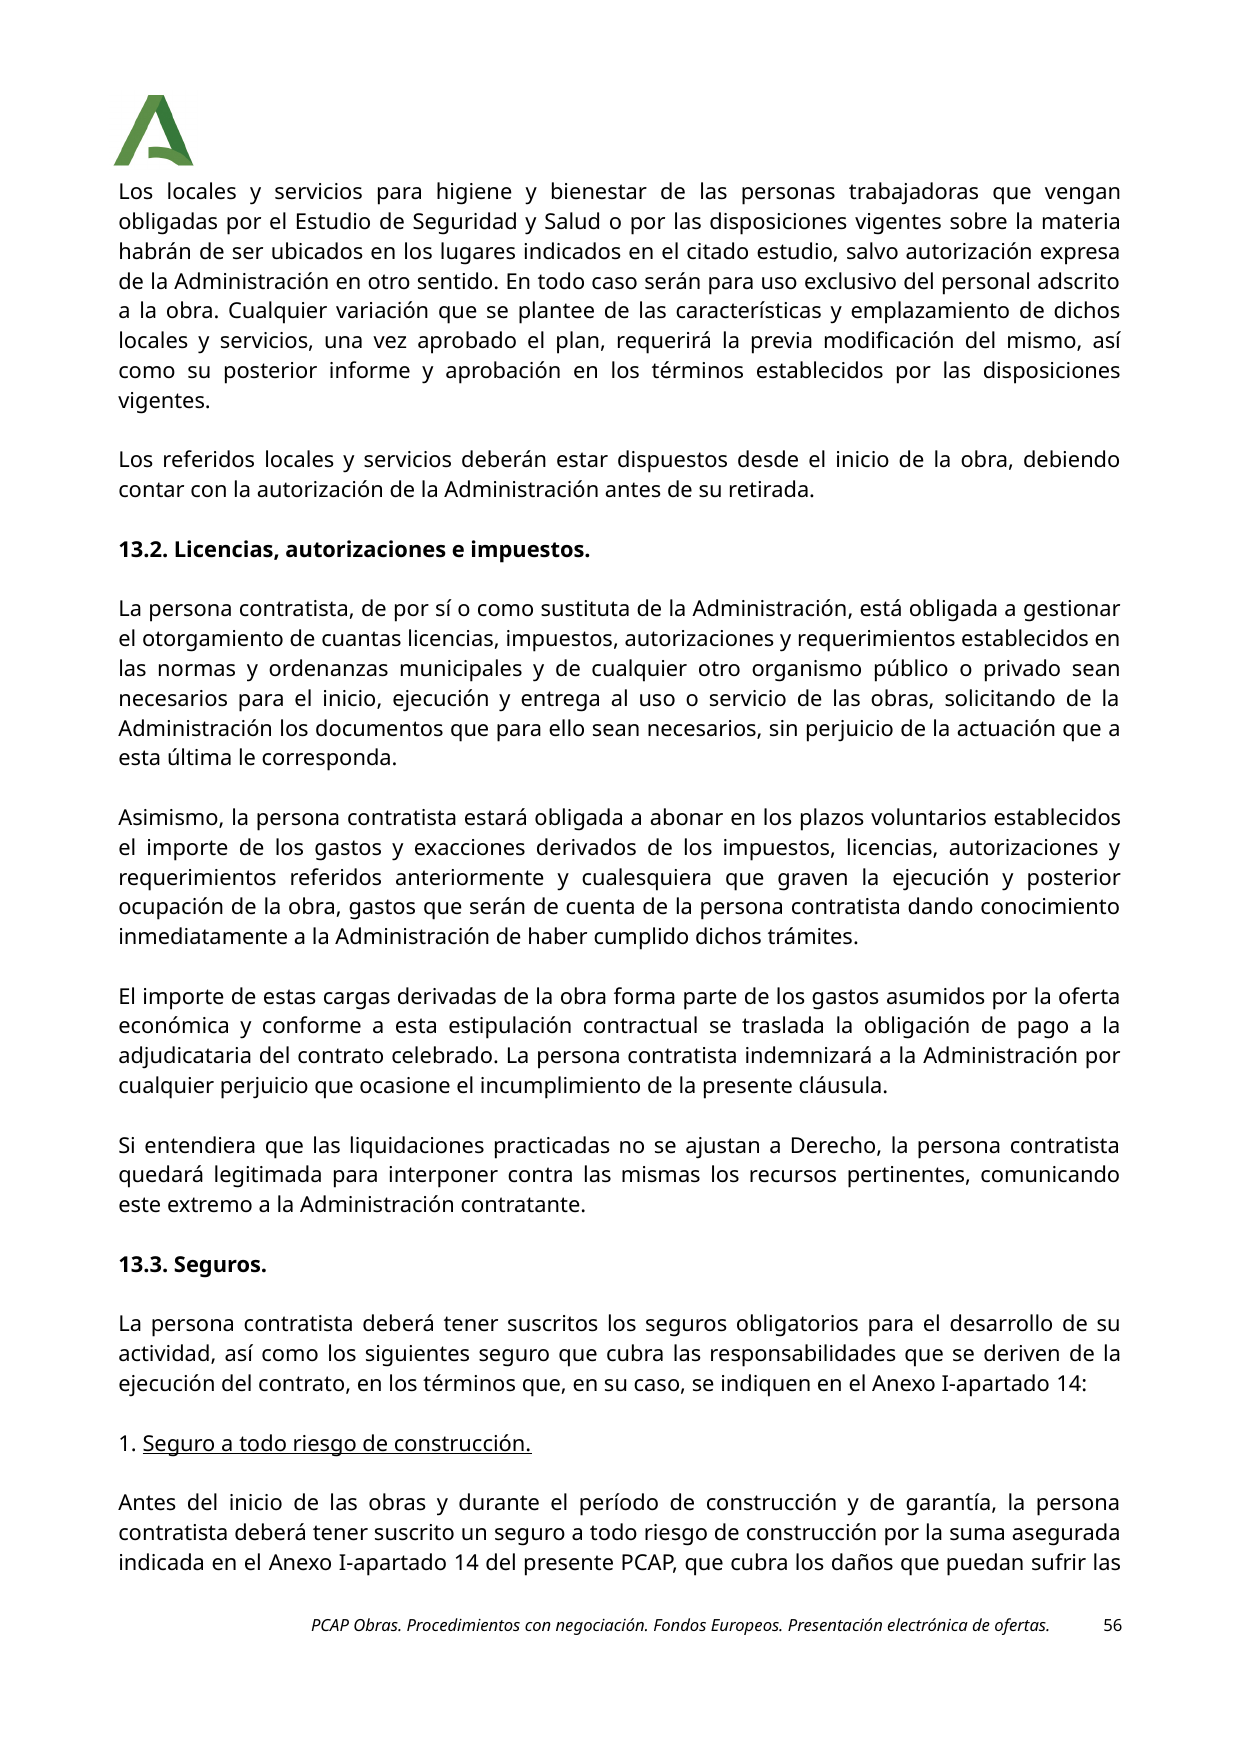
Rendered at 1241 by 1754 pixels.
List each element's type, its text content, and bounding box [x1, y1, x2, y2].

text La persona contratista deberá tener suscritos los seguros obligatorios para el desarrollo de su actividad, así como los siguientes seguro que cubra las responsabilidades que se deriven de la ejecución del contrato, en los términos que, en su caso, se indiquen en el Anexo I-apartado 14: [118, 1308, 1122, 1398]
picture [109, 90, 198, 170]
text El importe de estas cargas derivadas de la obra forma parte de los gastos asumidos por la oferta económica y conforme a esta estipulación contractual se traslada la obligación de pago a la adjudicataria del contrato celebrado. La persona contratista indemnizará a la Administración por cualquier perjuicio que ocasione el incumplimiento de la presente cláusula. [118, 981, 1122, 1100]
text La persona contratista, de por sí o como sustituta de la Administración, está obligada a gestionar el otorgamiento de cuantas licencias, impuestos, autorizaciones y requerimientos establecidos en las normas y ordenanzas municipales y de cualquier otro organismo público o privado sean necesarios para el inicio, ejecución y entrega al uso o servicio de las obras, solicitando de la Administración los documentos que para ello sean necesarios, sin perjuicio de la actuación que a esta última le corresponda. [118, 593, 1122, 772]
text Antes del inicio de las obras y durante el período de construcción y de garantía, la persona contratista deberá tener suscrito un seguro a todo riesgo de construcción por la suma asegurada indicada en el Anexo I-apartado 14 del presente PCAP, que cubra los daños que puedan sufrir las [118, 1487, 1122, 1577]
text Los locales y servicios para higiene y bienestar de las personas trabajadoras que vengan obligadas por el Estudio de Seguridad y Salud o por las disposiciones vigentes sobre la materia habrán de ser ubicados en los lugares indicados en el citado estudio, salvo autorización expresa de la Administración en otro sentido. En todo caso serán para uso exclusivo del personal adscrito a la obra. Cualquier variación que se plantee de las características y emplazamiento de dichos locales y servicios, una vez aprobado el plan, requerirá la previa modificación del mismo, así como su posterior informe y aprobación en los términos establecidos por las disposiciones vigentes. [118, 176, 1122, 415]
text 1. Seguro a todo riesgo de construcción. [118, 1428, 1122, 1457]
subtitle 13.2. Licencias, autorizaciones e impuestos. [118, 534, 1122, 564]
text Si entendiera que las liquidaciones practicadas no se ajustan a Derecho, la persona contratista quedará legitimada para interponer contra las mismas los recursos pertinentes, comunicando este extremo a la Administración contratante. [118, 1130, 1122, 1219]
subtitle 13.3. Seguros. [118, 1249, 1122, 1279]
text Los referidos locales y servicios deberán estar dispuestos desde el inicio de la obra, debiendo contar con la autorización de la Administración antes de su retirada. [118, 444, 1122, 504]
text Asimismo, la persona contratista estará obligada a abonar en los plazos voluntarios establecidos el importe de los gastos y exacciones derivados de los impuestos, licencias, autorizaciones y requerimientos referidos anteriormente y cualesquiera que graven la ejecución y posterior ocupación de la obra, gastos que serán de cuenta de la persona contratista dando conocimiento inmediatamente a la Administración de haber cumplido dichos trámites. [118, 802, 1122, 951]
